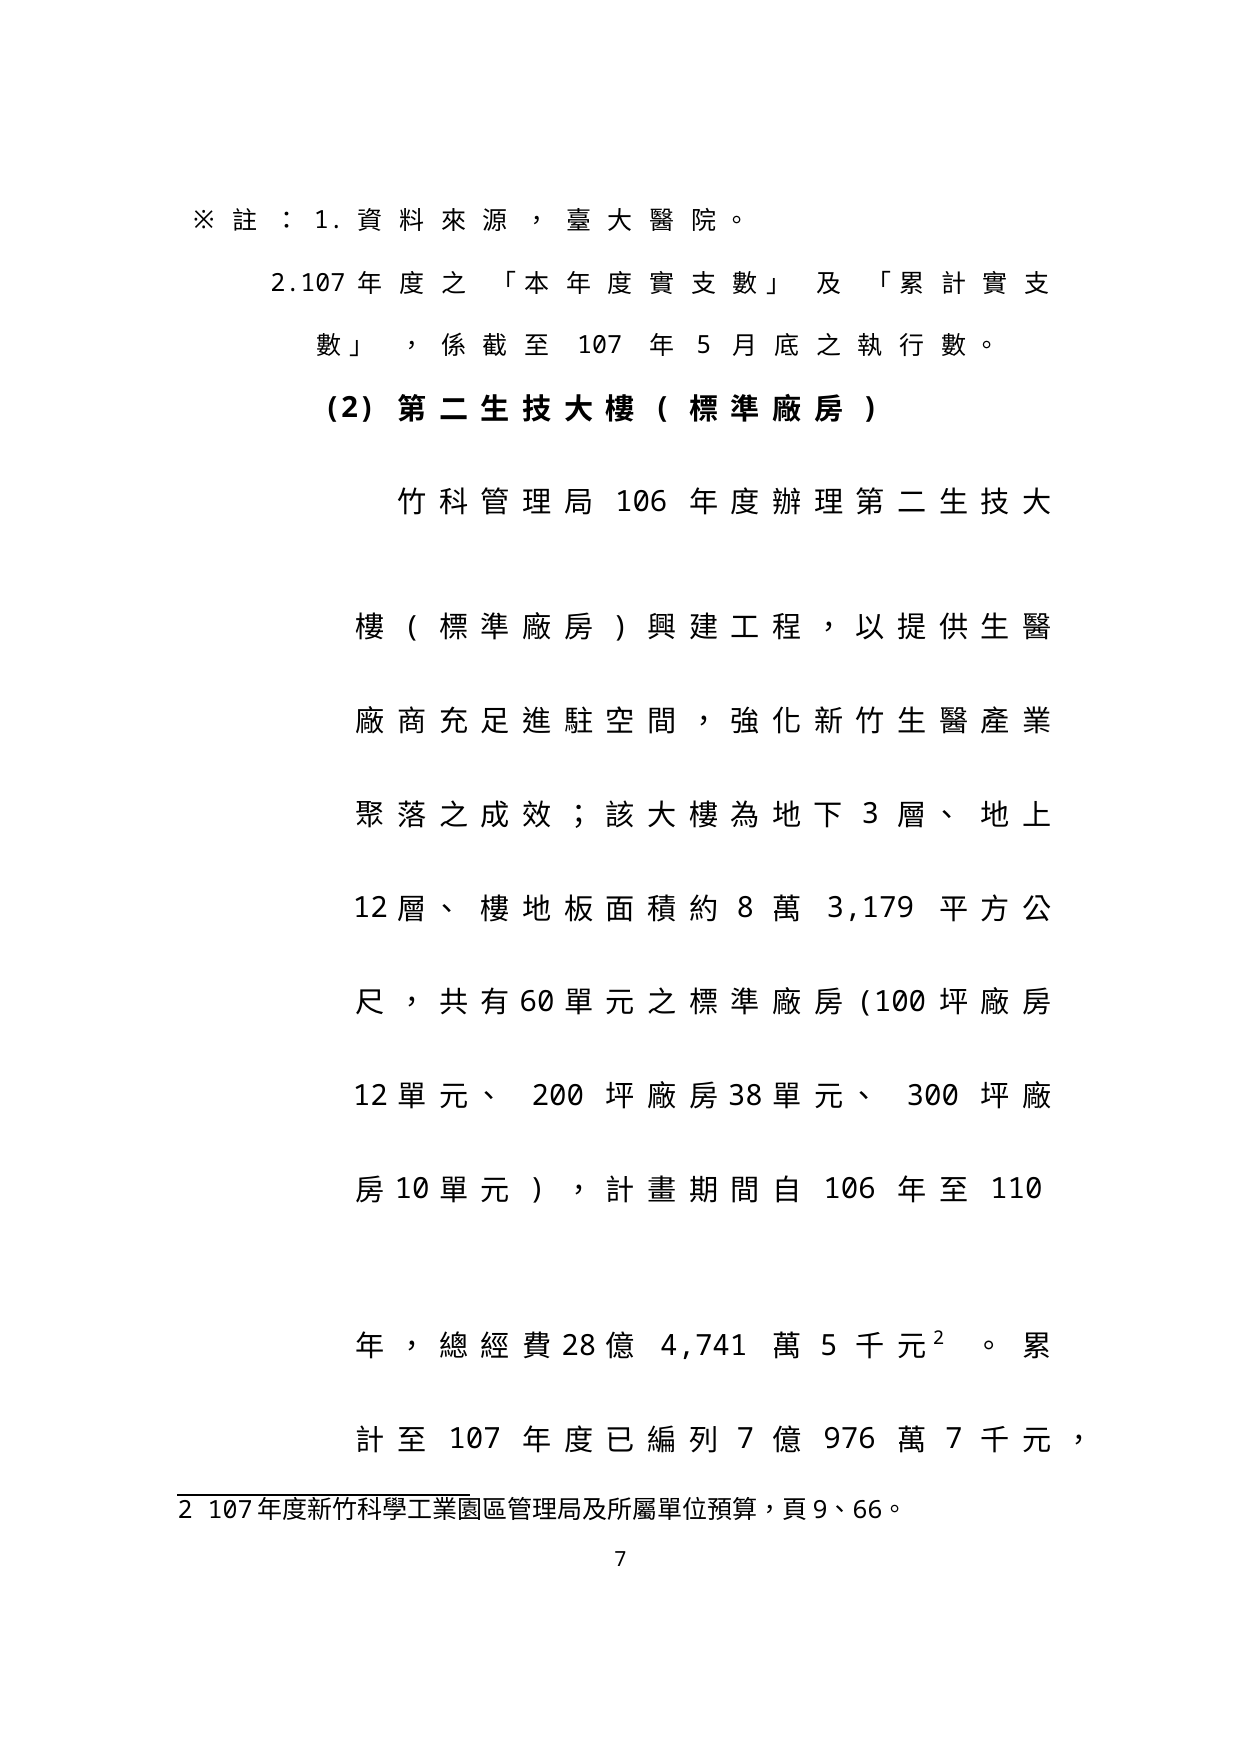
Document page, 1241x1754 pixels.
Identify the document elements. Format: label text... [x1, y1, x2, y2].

text 107年度新竹科學工業園區管理局及所屬單位預算，頁9、66。 [177, 1496, 1063, 1525]
text ※註：1.資料來源，臺大醫院。 [183, 177, 1058, 240]
text 2.107年度之「本年度實支數」及「累計實支數」，係截至107年5月底之執行數。 [261, 240, 1058, 365]
text (2)第二生技大樓(標準廠房) [301, 365, 1058, 427]
text 竹科管理局106年度辦理第二生技大樓(標準廠房)興建工程，以提供生醫廠商充足進駐空間，強化新竹生醫產業聚落之成效；該大樓為地下3層、地上12層、樓地板面積約8萬3,179平方公尺，共有60單元之標準廠房(100坪廠房12單元、200坪廠房38單元、300坪廠房10單元)，計畫期間自106年至110年，總經費28億4,741萬5千元。累計至107年度已編列7億976萬7千元，截至107年5月底累計執行8,707萬7千元(詳附表7)。 [330, 427, 1058, 1490]
